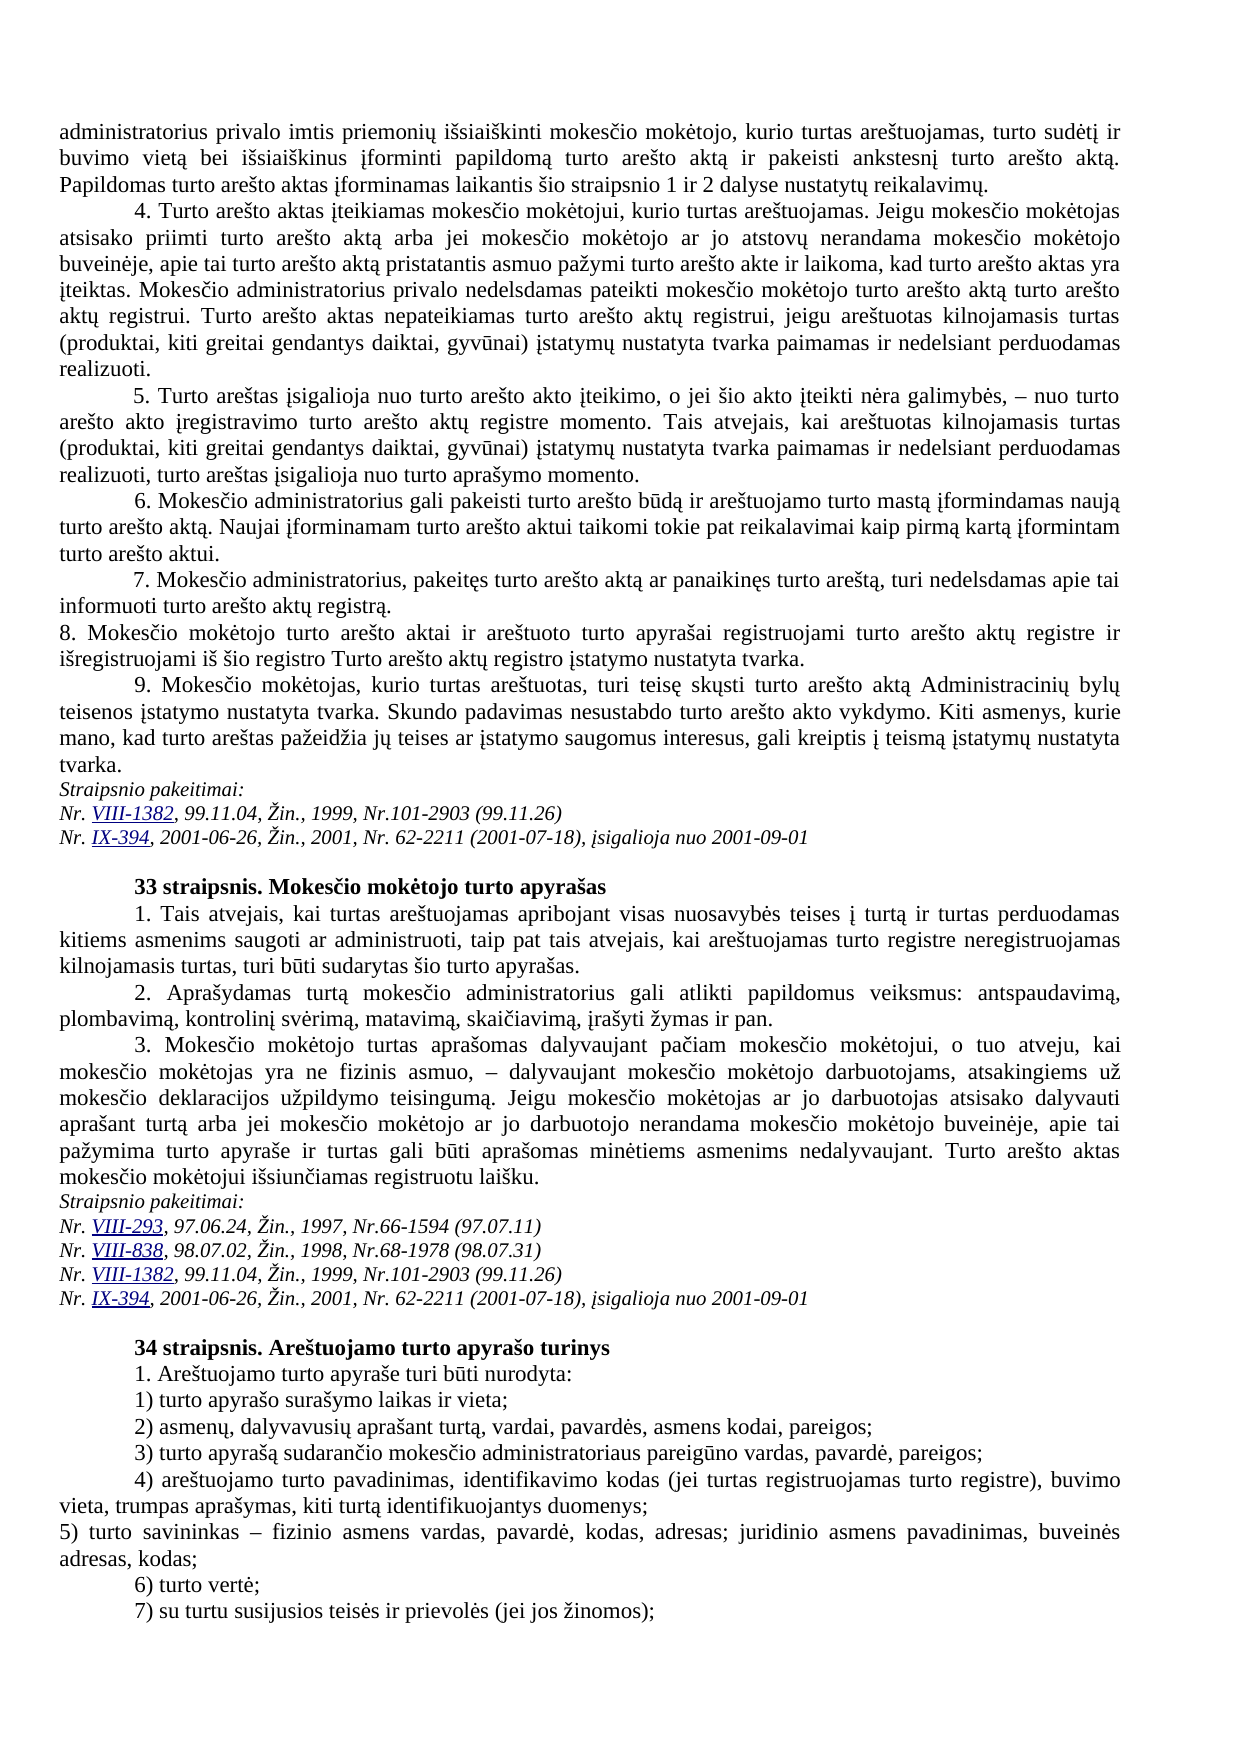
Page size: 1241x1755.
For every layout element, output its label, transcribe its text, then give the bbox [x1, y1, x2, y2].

text 1. Areštuojamo turto apyraše turi būti nurodyta: [59, 1360, 1122, 1387]
text 4) areštuojamo turto pavadinimas, identifikavimo kodas (jei turtas registruojamas turto registre), buvimo vieta, trumpas aprašymas, kiti turtą identifikuojantys duomenys; [59, 1466, 1122, 1518]
text 6. Mokesčio administratorius gali pakeisti turto arešto būdą ir areštuojamo turto mastą įformindamas naują turto arešto aktą. Naujai įforminamam turto arešto aktui taikomi tokie pat reikalavimai kaip pirmą kartą įformintam turto arešto aktui. [59, 487, 1122, 566]
text 9. Mokesčio mokėtojas, kurio turtas areštuotas, turi teisę skųsti turto arešto aktą Administracinių bylų teisenos įstatymo nustatyta tvarka. Skundo padavimas nesustabdo turto arešto akto vykdymo. Kiti asmenys, kurie mano, kad turto areštas pažeidžia jų teises ar įstatymo saugomus interesus, gali kreiptis į teismą įstatymų nustatyta tvarka. [59, 672, 1122, 777]
text Nr. IX-394, 2001-06-26, Žin., 2001, Nr. 62-2211 (2001-07-18), įsigalioja nuo 2001-09-01 [59, 825, 1122, 849]
text 6) turto vertė; [59, 1571, 1122, 1597]
text Nr. VIII-293, 97.06.24, Žin., 1997, Nr.66-1594 (97.07.11) [59, 1213, 1122, 1238]
text Nr. IX-394, 2001-06-26, Žin., 2001, Nr. 62-2211 (2001-07-18), įsigalioja nuo 2001-09-01 [59, 1286, 1122, 1310]
text 3) turto apyrašą sudarančio mokesčio administratoriaus pareigūno vardas, pavardė, pareigos; [59, 1439, 1122, 1466]
text 5) turto savininkas – fizinio asmens vardas, pavardė, kodas, adresas; juridinio asmens pavadinimas, buveinės adresas, kodas; [59, 1518, 1122, 1571]
text 3. Mokesčio mokėtojo turtas aprašomas dalyvaujant pačiam mokesčio mokėtojui, o tuo atveju, kai mokesčio mokėtojas yra ne fizinis asmuo, – dalyvaujant mokesčio mokėtojo darbuotojams, atsakingiems už mokesčio deklaracijos užpildymo teisingumą. Jeigu mokesčio mokėtojas ar jo darbuotojas atsisako dalyvauti aprašant turtą arba jei mokesčio mokėtojo ar jo darbuotojo nerandama mokesčio mokėtojo buveinėje, apie tai pažymima turto apyraše ir turtas gali būti aprašomas minėtiems asmenims nedalyvaujant. Turto arešto aktas mokesčio mokėtojui išsiunčiamas registruotu laišku. [59, 1031, 1122, 1189]
text 7) su turtu susijusios teisės ir prievolės (jei jos žinomos); [59, 1597, 1122, 1624]
text 2. Aprašydamas turtą mokesčio administratorius gali atlikti papildomus veiksmus: antspaudavimą, plombavimą, kontrolinį svėrimą, matavimą, skaičiavimą, įrašyti žymas ir pan. [59, 979, 1122, 1031]
text Straipsnio pakeitimai: [59, 1189, 1122, 1213]
text Nr. VIII-1382, 99.11.04, Žin., 1999, Nr.101-2903 (99.11.26) [59, 1262, 1122, 1286]
text 5. Turto areštas įsigalioja nuo turto arešto akto įteikimo, o jei šio akto įteikti nėra galimybės, – nuo turto arešto akto įregistravimo turto arešto aktų registre momento. Tais atvejais, kai areštuotas kilnojamasis turtas (produktai, kiti greitai gendantys daiktai, gyvūnai) įstatymų nustatyta tvarka paimamas ir nedelsiant perduodamas realizuoti, turto areštas įsigalioja nuo turto aprašymo momento. [59, 382, 1122, 487]
text 8. Mokesčio mokėtojo turto arešto aktai ir areštuoto turto apyrašai registruojami turto arešto aktų registre ir išregistruojami iš šio registro Turto arešto aktų registro įstatymo nustatyta tvarka. [59, 619, 1122, 672]
text Straipsnio pakeitimai: [59, 777, 1122, 801]
text 7. Mokesčio administratorius, pakeitęs turto arešto aktą ar panaikinęs turto areštą, turi nedelsdamas apie tai informuoti turto arešto aktų registrą. [59, 566, 1122, 619]
text Nr. VIII-838, 98.07.02, Žin., 1998, Nr.68-1978 (98.07.31) [59, 1238, 1122, 1262]
text 1) turto apyrašo surašymo laikas ir vieta; [59, 1387, 1122, 1413]
text administratorius privalo imtis priemonių išsiaiškinti mokesčio mokėtojo, kurio turtas areštuojamas, turto sudėtį ir buvimo vietą bei išsiaiškinus įforminti papildomą turto arešto aktą ir pakeisti ankstesnį turto arešto aktą. Papildomas turto arešto aktas įforminamas laikantis šio straipsnio 1 ir 2 dalyse nustatytų reikalavimų. [59, 118, 1122, 197]
text 1. Tais atvejais, kai turtas areštuojamas apribojant visas nuosavybės teises į turtą ir turtas perduodamas kitiems asmenims saugoti ar administruoti, taip pat tais atvejais, kai areštuojamas turto registre neregistruojamas kilnojamasis turtas, turi būti sudarytas šio turto apyrašas. [59, 899, 1122, 979]
text 4. Turto arešto aktas įteikiamas mokesčio mokėtojui, kurio turtas areštuojamas. Jeigu mokesčio mokėtojas atsisako priimti turto arešto aktą arba jei mokesčio mokėtojo ar jo atstovų nerandama mokesčio mokėtojo buveinėje, apie tai turto arešto aktą pristatantis asmuo pažymi turto arešto akte ir laikoma, kad turto arešto aktas yra įteiktas. Mokesčio administratorius privalo nedelsdamas pateikti mokesčio mokėtojo turto arešto aktą turto arešto aktų registrui. Turto arešto aktas nepateikiamas turto arešto aktų registrui, jeigu areštuotas kilnojamasis turtas (produktai, kiti greitai gendantys daiktai, gyvūnai) įstatymų nustatyta tvarka paimamas ir nedelsiant perduodamas realizuoti. [59, 197, 1122, 382]
text 33 straipsnis. Mokesčio mokėtojo turto apyrašas [59, 873, 1122, 899]
text 2) asmenų, dalyvavusių aprašant turtą, vardai, pavardės, asmens kodai, pareigos; [59, 1413, 1122, 1439]
text 34 straipsnis. Areštuojamo turto apyrašo turinys [59, 1334, 1122, 1360]
text Nr. VIII-1382, 99.11.04, Žin., 1999, Nr.101-2903 (99.11.26) [59, 801, 1122, 825]
